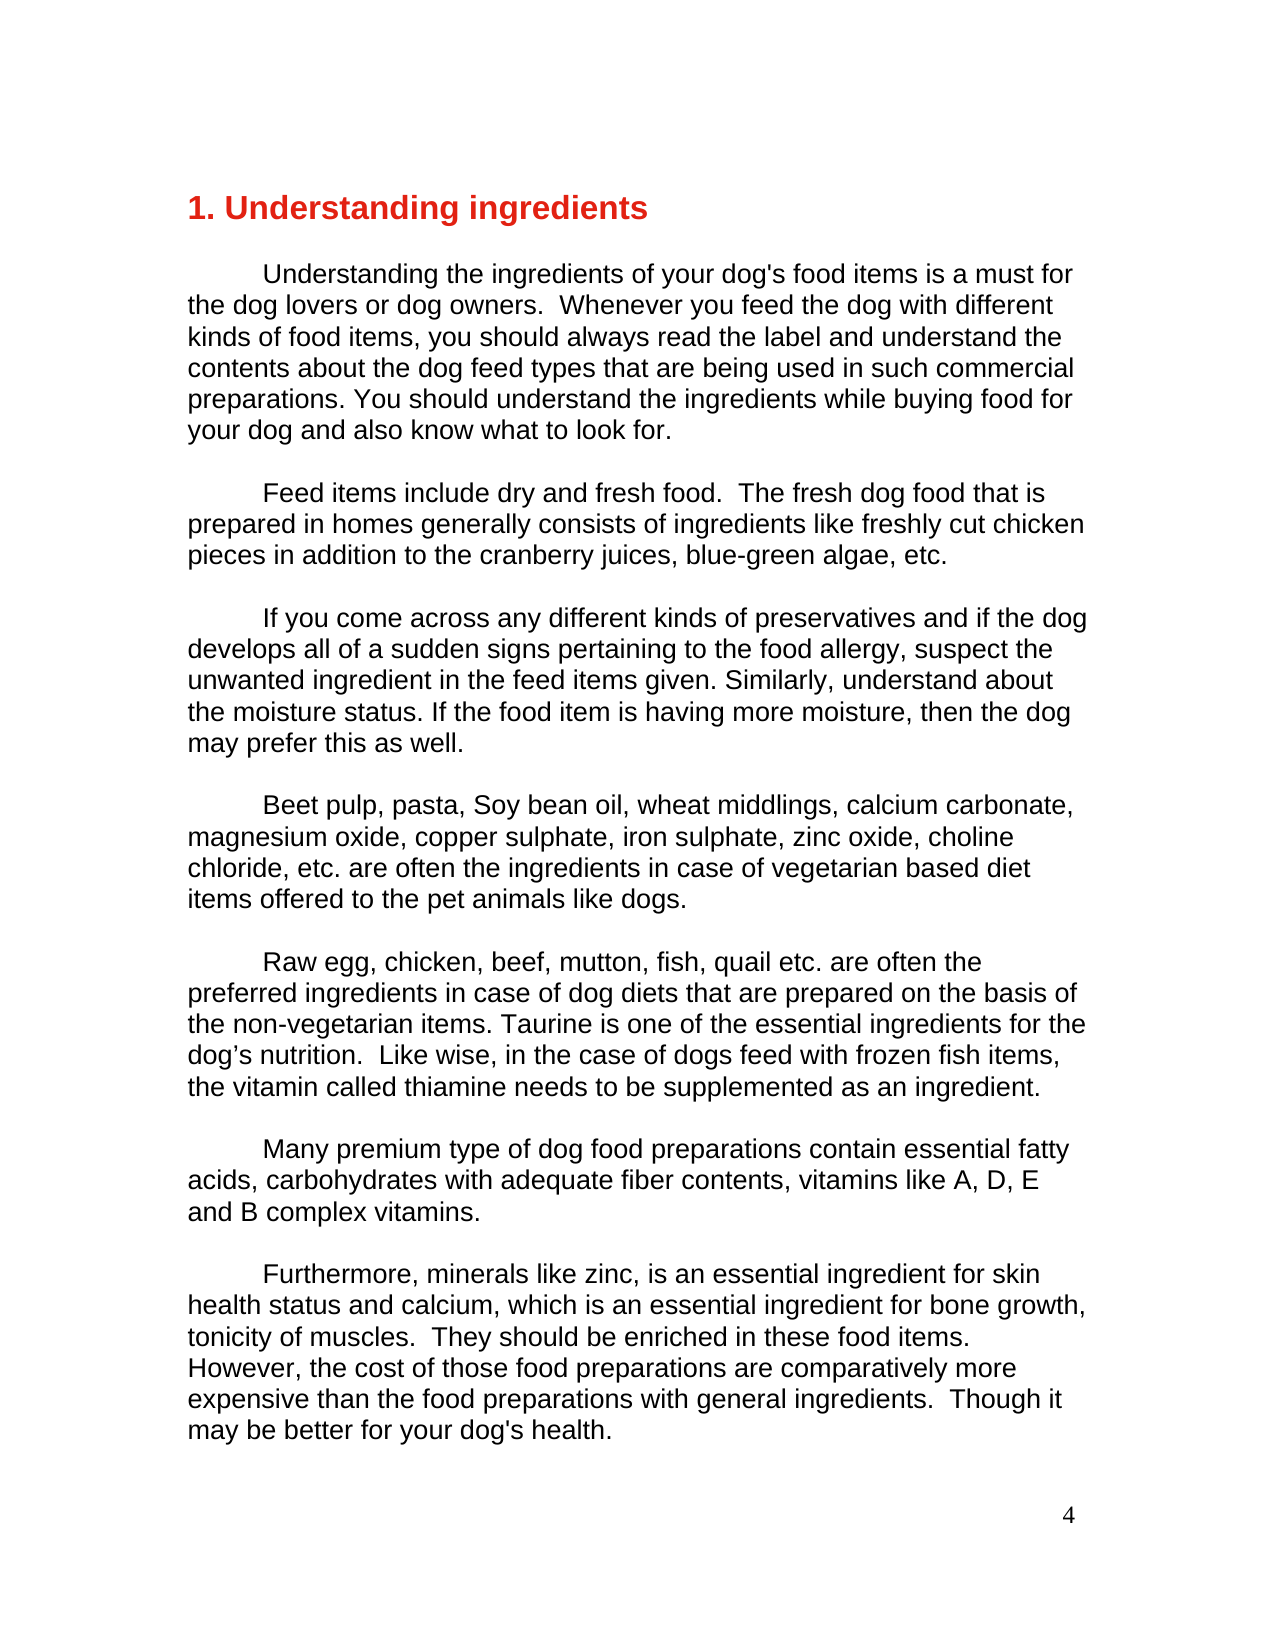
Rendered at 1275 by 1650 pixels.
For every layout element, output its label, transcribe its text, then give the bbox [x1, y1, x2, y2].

text Understanding the ingredients of your dog's food items is a must for the dog lovers or dog owners. Whenever you feed the dog with different kinds of food items, you should always read the label and understand the contents about the dog feed types that are being used in such commercial preparations. You should understand the ingredients while buying food for your dog and also know what to look for. [187, 258, 1087, 446]
text Raw egg, chicken, beef, mutton, fish, quail etc. are often the preferred ingredients in case of dog diets that are prepared on the basis of the non-vegetarian items. Taurine is one of the essential ingredients for the dog’s nutrition. Like wise, in the case of dogs feed with frozen fish items, the vitamin called thiamine needs to be supplemented as an ingredient. [187, 946, 1087, 1102]
text Many premium type of dog food preparations contain essential fatty acids, carbohydrates with adequate fiber contents, vitamins like A, D, E and B complex vitamins. [187, 1133, 1087, 1227]
text Beet pulp, pasta, Soy bean oil, wheat middlings, calcium carbonate, magnesium oxide, copper sulphate, iron sulphate, zinc oxide, choline chloride, etc. are often the ingredients in case of vegetarian based diet items offered to the pet animals like dogs. [187, 789, 1087, 914]
text 1. Understanding ingredients [187, 188, 1087, 227]
text If you come across any different kinds of preservatives and if the dog develops all of a sudden signs pertaining to the food allergy, suspect the unwanted ingredient in the feed items given. Similarly, understand about the moisture status. If the food item is having more moisture, then the dog may prefer this as well. [187, 602, 1087, 758]
text Feed items include dry and fresh food. The fresh dog food that is prepared in homes generally consists of ingredients like freshly cut chicken pieces in addition to the cranberry juices, blue-green algae, etc. [187, 477, 1087, 571]
text Furthermore, minerals like zinc, is an essential ingredient for skin health status and calcium, which is an essential ingredient for bone growth, tonicity of muscles. They should be enriched in these food items. However, the cost of those food preparations are comparatively more expensive than the food preparations with general ingredients. Though it may be better for your dog's health. [187, 1258, 1087, 1446]
